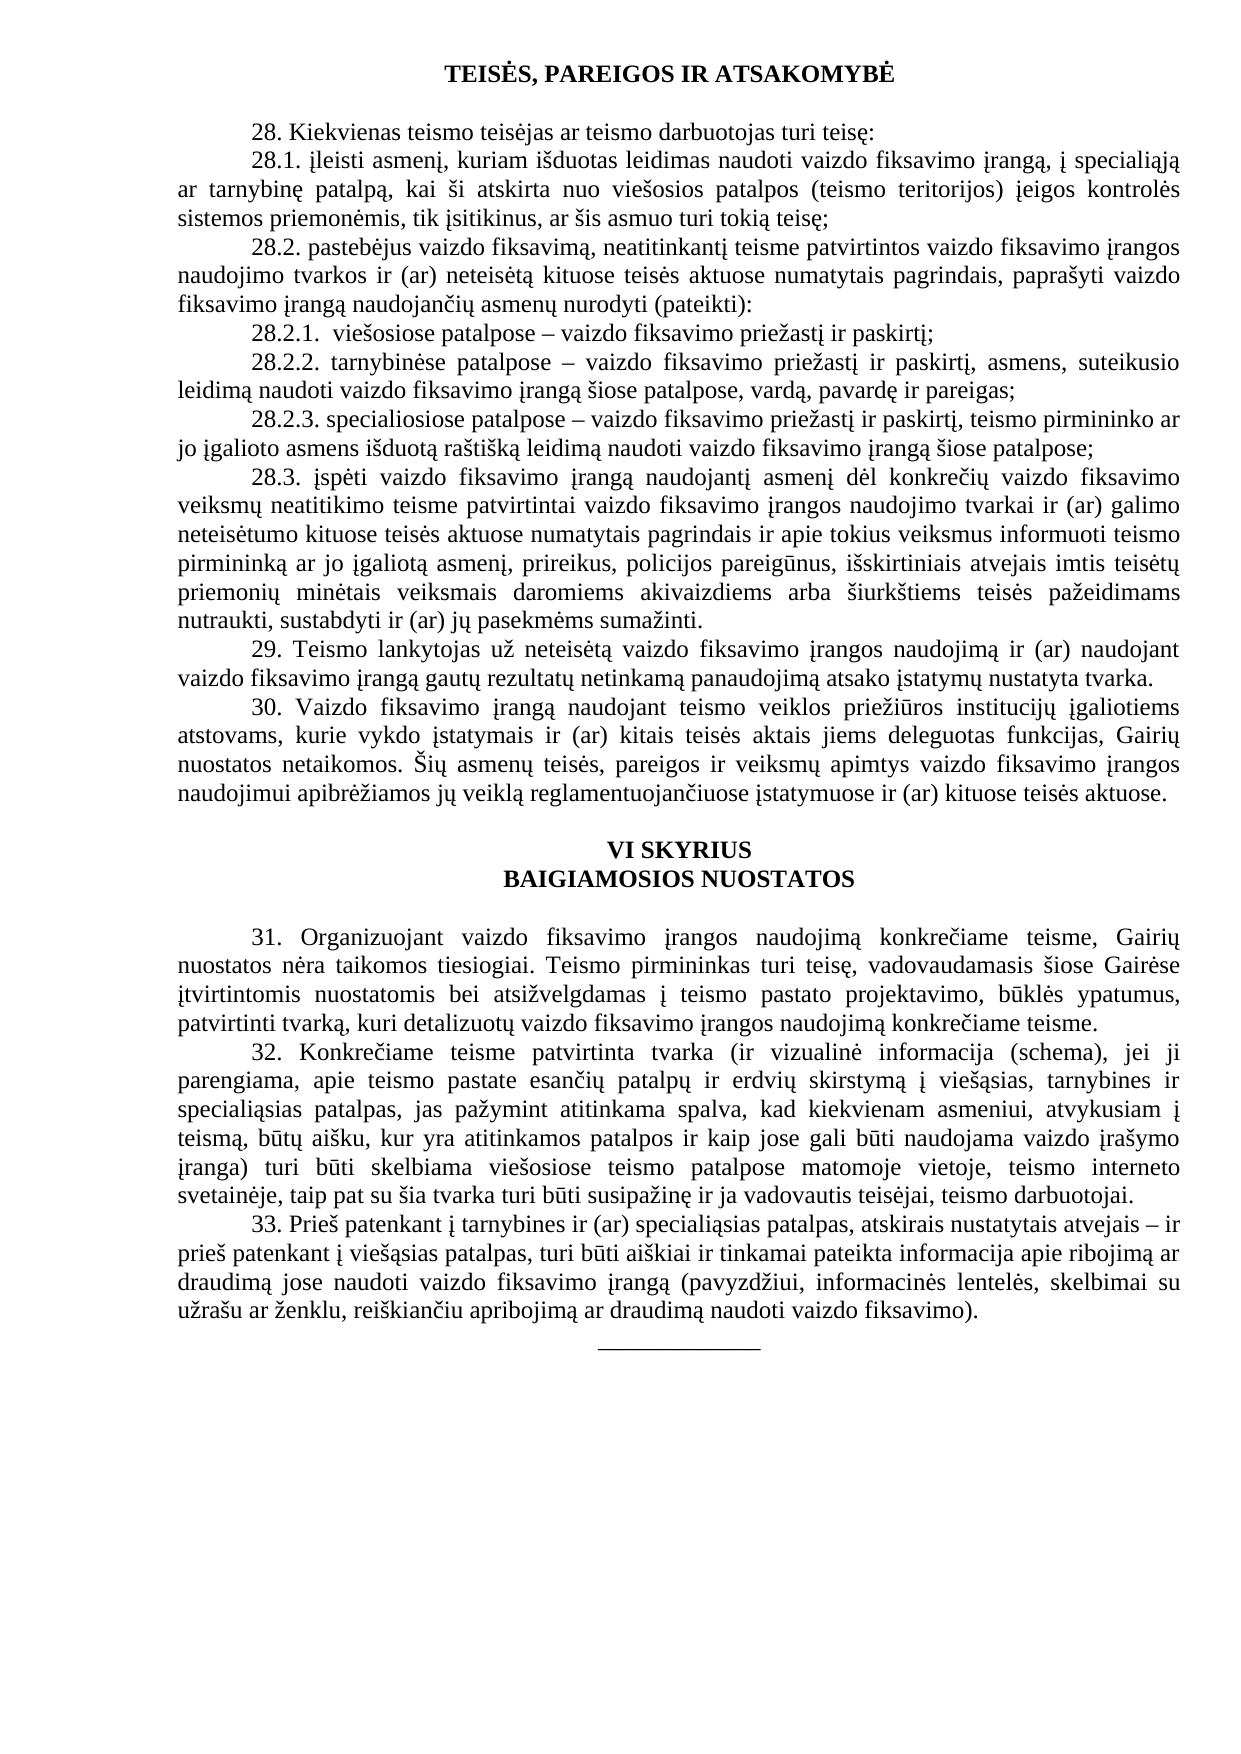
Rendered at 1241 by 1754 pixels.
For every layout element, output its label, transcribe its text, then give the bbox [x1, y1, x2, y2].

text 28.2.3. specialiosiose patalpose – vaizdo fiksavimo priežastį ir paskirtį, teismo pirmininko ar jo įgalioto asmens išduotą raštišką leidimą naudoti vaizdo fiksavimo įrangą šiose patalpose; [177, 404, 1181, 462]
text 29. Teismo lankytojas už neteisėtą vaizdo fiksavimo įrangos naudojimą ir (ar) naudojant vaizdo fiksavimo įrangą gautų rezultatų netinkamą panaudojimą atsako įstatymų nustatyta tvarka. [177, 634, 1181, 692]
text 32. Konkrečiame teisme patvirtinta tvarka (ir vizualinė informacija (schema), jei ji parengiama, apie teismo pastate esančių patalpų ir erdvių skirstymą į viešąsias, tarnybines ir specialiąsias patalpas, jas pažymint atitinkama spalva, kad kiekvienam asmeniui, atvykusiam į teismą, būtų aišku, kur yra atitinkamos patalpos ir kaip jose gali būti naudojama vaizdo įrašymo įranga) turi būti skelbiama viešosiose teismo patalpose matomoje vietoje, teismo interneto svetainėje, taip pat su šia tvarka turi būti susipažinę ir ja vadovautis teisėjai, teismo darbuotojai. [177, 1037, 1181, 1209]
text _____________ [177, 1324, 1181, 1353]
text VI SKYRIUS [177, 835, 1181, 864]
text 28.1. įleisti asmenį, kuriam išduotas leidimas naudoti vaizdo fiksavimo įrangą, į specialiąją ar tarnybinę patalpą, kai ši atskirta nuo viešosios patalpos (teismo teritorijos) įeigos kontrolės sistemos priemonėmis, tik įsitikinus, ar šis asmuo turi tokią teisę; [177, 145, 1181, 232]
text 28.2.2. tarnybinėse patalpose – vaizdo fiksavimo priežastį ir paskirtį, asmens, suteikusio leidimą naudoti vaizdo fiksavimo įrangą šiose patalpose, vardą, pavardę ir pareigas; [177, 347, 1181, 404]
text 28.3. įspėti vaizdo fiksavimo įrangą naudojantį asmenį dėl konkrečių vaizdo fiksavimo veiksmų neatitikimo teisme patvirtintai vaizdo fiksavimo įrangos naudojimo tvarkai ir (ar) galimo neteisėtumo kituose teisės aktuose numatytais pagrindais ir apie tokius veiksmus informuoti teismo pirmininką ar jo įgaliotą asmenį, prireikus, policijos pareigūnus, išskirtiniais atvejais imtis teisėtų priemonių minėtais veiksmais daromiems akivaizdiems arba šiurkštiems teisės pažeidimams nutraukti, sustabdyti ir (ar) jų pasekmėms sumažinti. [177, 462, 1181, 634]
text BAIGIAMOSIOS NUOSTATOS [177, 864, 1181, 893]
text TEISĖS, PAREIGOS IR ATSAKOMYBĖ [177, 59, 1181, 88]
text 28.2. pastebėjus vaizdo fiksavimą, neatitinkantį teisme patvirtintos vaizdo fiksavimo įrangos naudojimo tvarkos ir (ar) neteisėtą kituose teisės aktuose numatytais pagrindais, paprašyti vaizdo fiksavimo įrangą naudojančių asmenų nurodyti (pateikti): [177, 232, 1181, 318]
text 33. Prieš patenkant į tarnybines ir (ar) specialiąsias patalpas, atskirais nustatytais atvejais – ir prieš patenkant į viešąsias patalpas, turi būti aiškiai ir tinkamai pateikta informacija apie ribojimą ar draudimą jose naudoti vaizdo fiksavimo įrangą (pavyzdžiui, informacinės lentelės, skelbimai su užrašu ar ženklu, reiškiančiu apribojimą ar draudimą naudoti vaizdo fiksavimo). [177, 1209, 1181, 1324]
text 31. Organizuojant vaizdo fiksavimo įrangos naudojimą konkrečiame teisme, Gairių nuostatos nėra taikomos tiesiogiai. Teismo pirmininkas turi teisę, vadovaudamasis šiose Gairėse įtvirtintomis nuostatomis bei atsižvelgdamas į teismo pastato projektavimo, būklės ypatumus, patvirtinti tvarką, kuri detalizuotų vaizdo fiksavimo įrangos naudojimą konkrečiame teisme. [177, 922, 1181, 1037]
text 30. Vaizdo fiksavimo įrangą naudojant teismo veiklos priežiūros institucijų įgaliotiems atstovams, kurie vykdo įstatymais ir (ar) kitais teisės aktais jiems deleguotas funkcijas, Gairių nuostatos netaikomos. Šių asmenų teisės, pareigos ir veiksmų apimtys vaizdo fiksavimo įrangos naudojimui apibrėžiamos jų veiklą reglamentuojančiuose įstatymuose ir (ar) kituose teisės aktuose. [177, 692, 1181, 807]
text 28. Kiekvienas teismo teisėjas ar teismo darbuotojas turi teisę: [177, 117, 1181, 145]
text 28.2.1. viešosiose patalpose – vaizdo fiksavimo priežastį ir paskirtį; [177, 318, 1181, 347]
